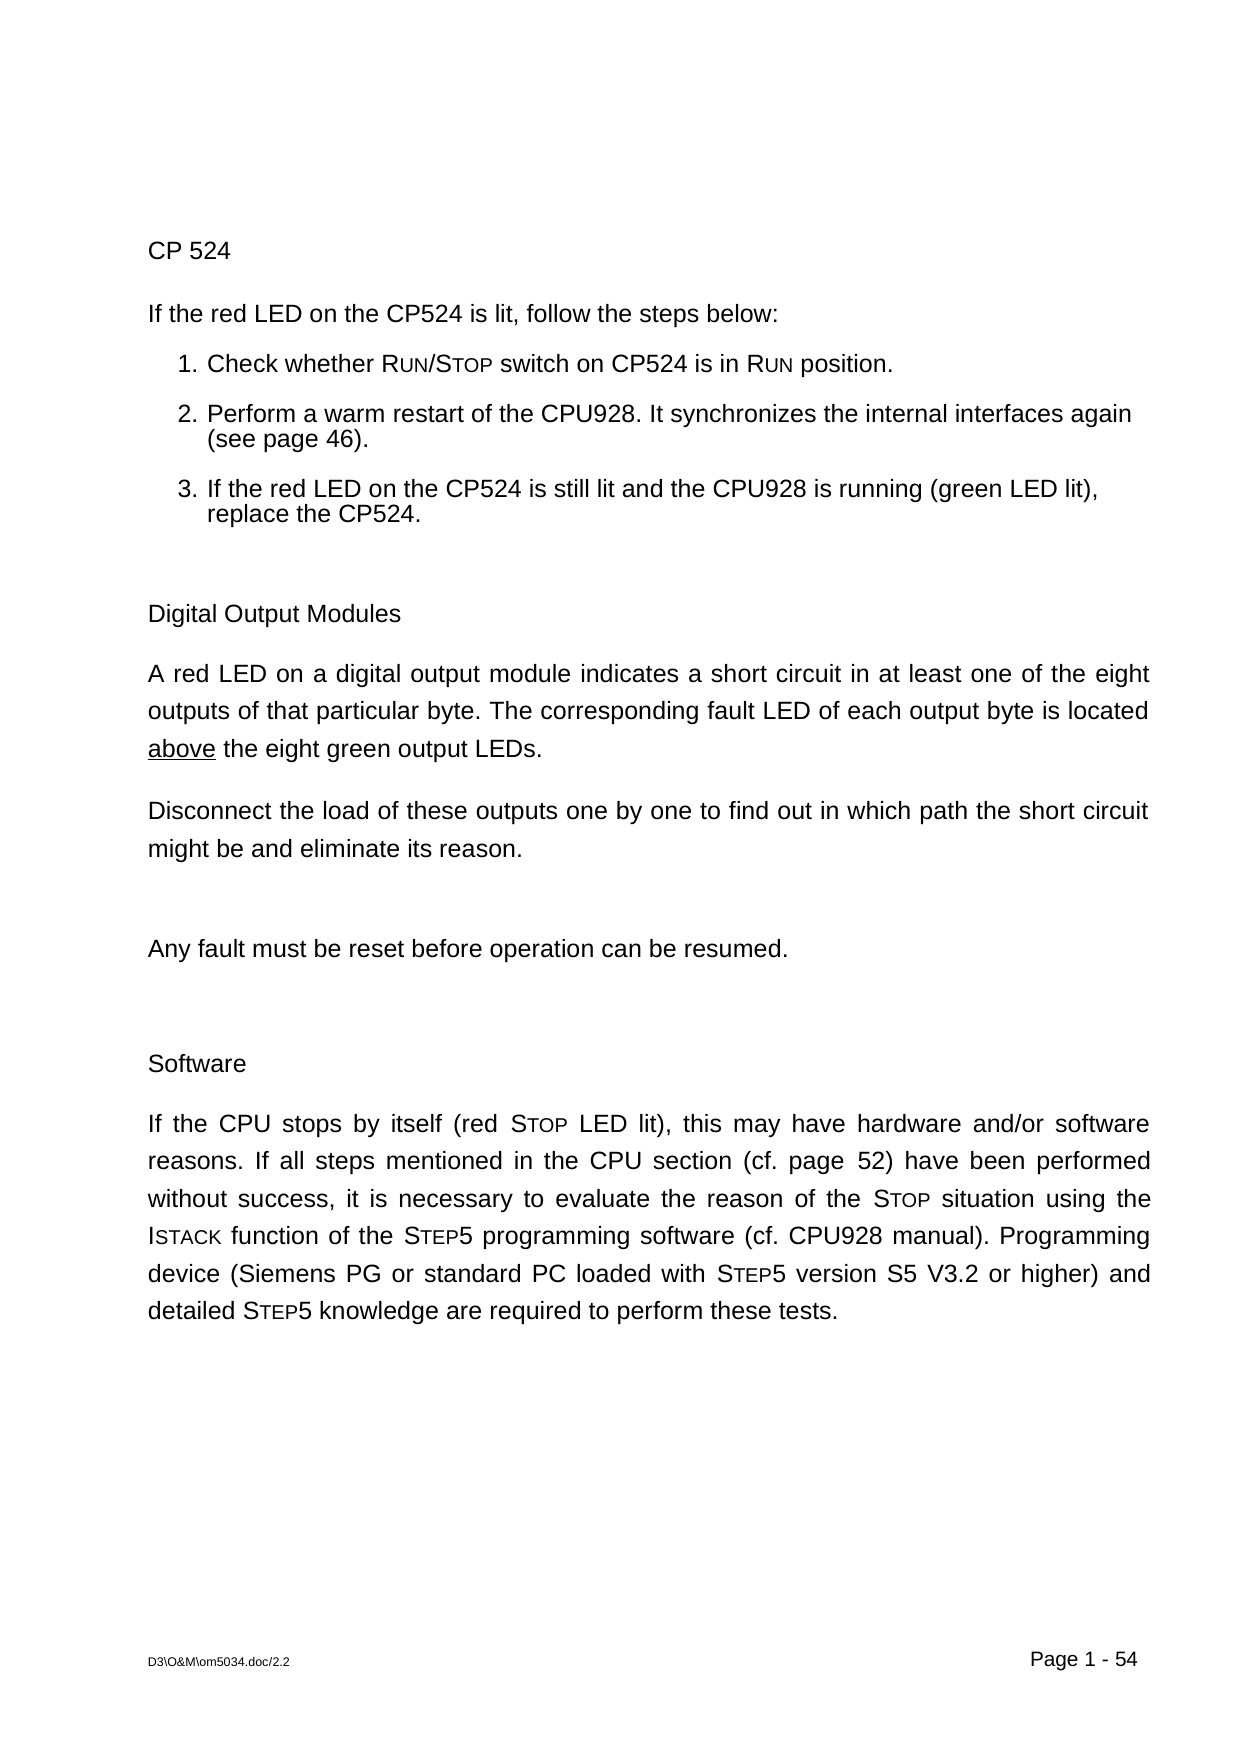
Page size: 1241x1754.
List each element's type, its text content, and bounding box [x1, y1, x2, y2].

text If the CPU stops by itself (red Stop LED lit), this may have hardware and/or software reasons. If all steps mentioned in the CPU section (cf. page 51) have been performed without success, it is necessary to evaluate the reason of the Stop situation using the Istack function of the Step5 programming software (cf. CPU928 manual). Programming device (Siemens PG or standard PC loaded with Step5 version S5 V3.2 or higher) and detailed Step5 knowledge are required to perform these tests. [148, 1102, 1152, 1327]
subtitle Digital Output Modules [148, 602, 1152, 627]
list 2. Perform a warm restart of the CPU928. It synchronizes the internal interfaces again (see page 45). [177, 402, 1152, 452]
text If the red LED on the CP524 is lit, follow the steps below: [148, 302, 1152, 327]
text Any fault must be reset before operation can be resumed. [148, 890, 1152, 965]
text A red LED on a digital output module indicates a short circuit in at least one of the eight outputs of that particular byte. The corresponding fault LED of each output byte is located above the eight green output LEDs. [148, 652, 1152, 765]
list 1. Check whether Run/Stop switch on CP524 is in Run position. [177, 352, 1152, 377]
subtitle Software [148, 1052, 1152, 1077]
list 3. If the red LED on the CP524 is still lit and the CPU928 is running (green LED lit), replace the CP524. [177, 477, 1152, 527]
subtitle CP 524 [148, 240, 1152, 265]
text Disconnect the load of these outputs one by one to find out in which path the short circuit might be and eliminate its reason. [148, 790, 1152, 865]
